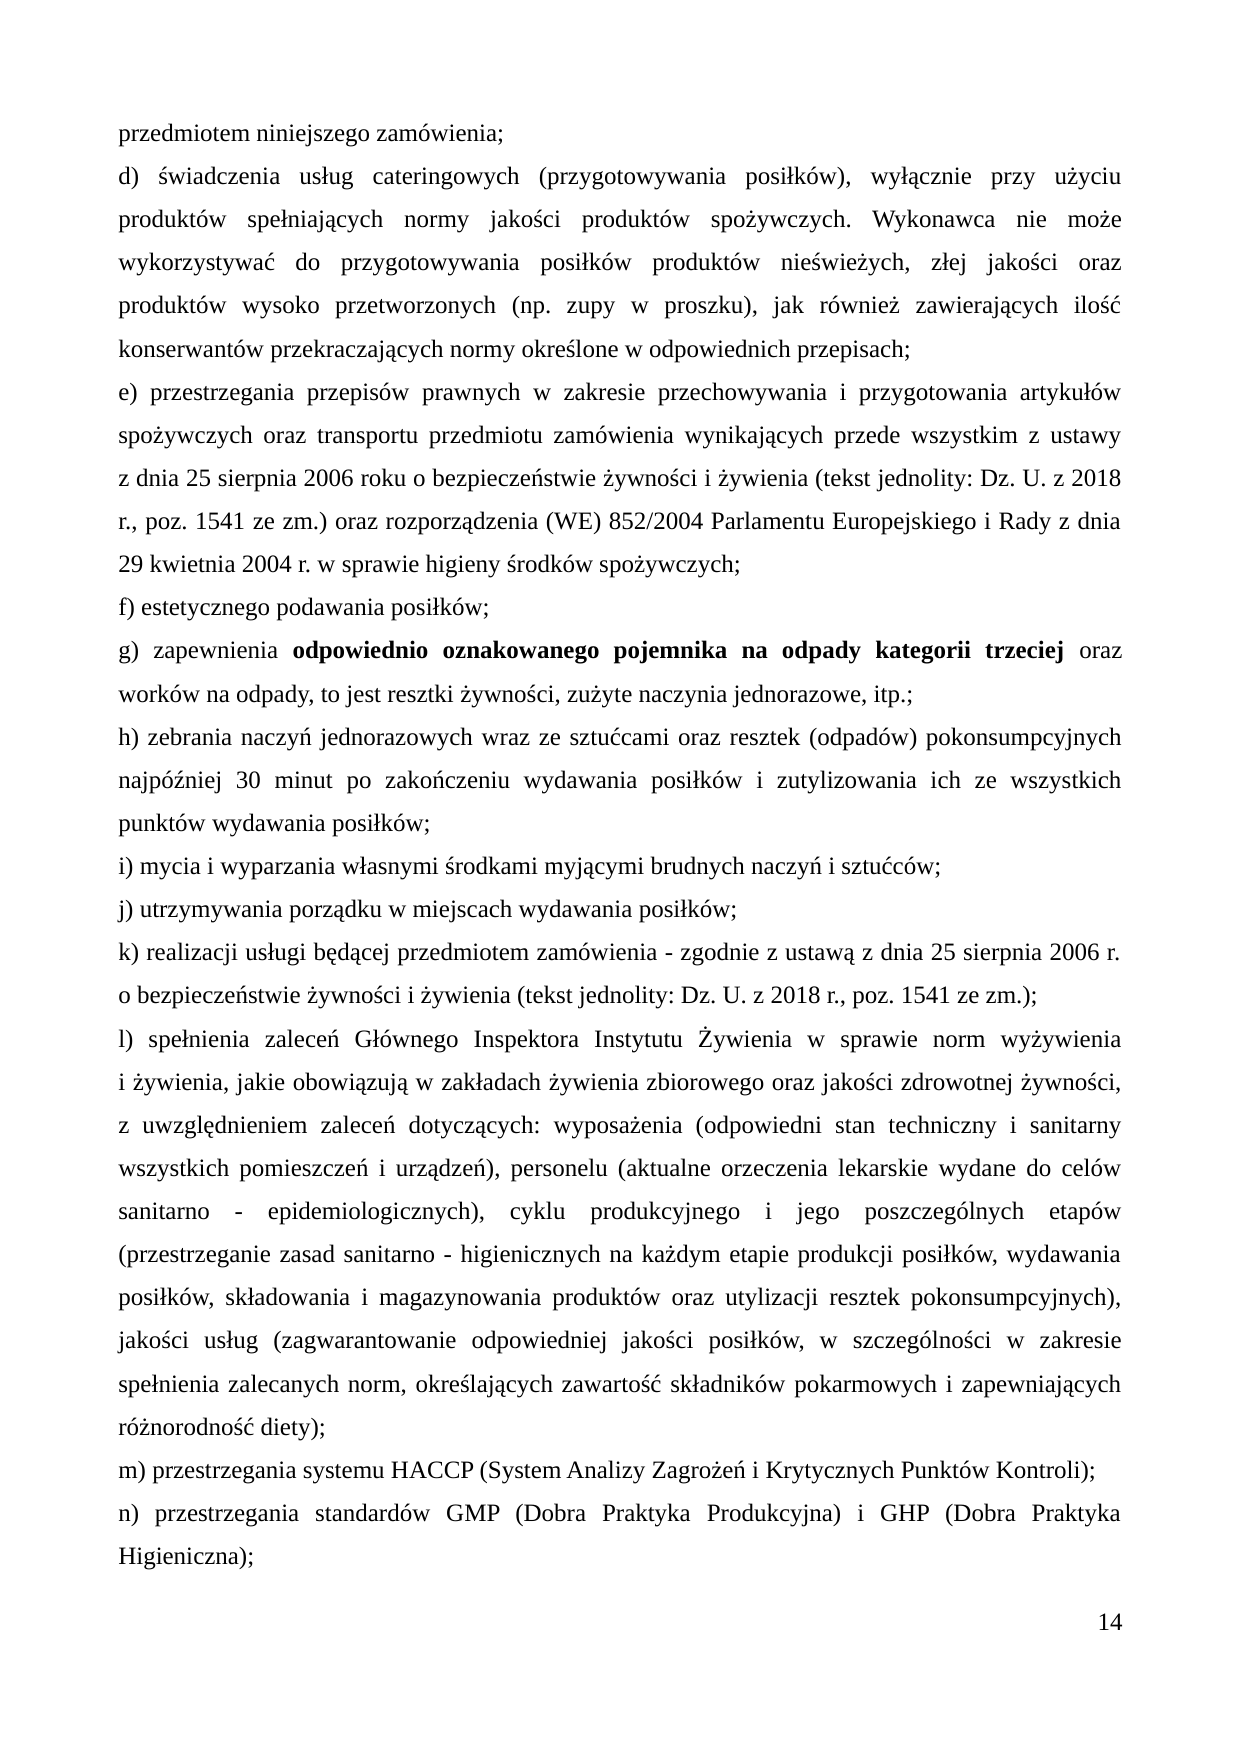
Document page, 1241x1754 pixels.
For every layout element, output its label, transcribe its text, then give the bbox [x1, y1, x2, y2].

text d) świadczenia usług cateringowych (przygotowywania posiłków), wyłącznie przy użyciu produktów spełniających normy jakości produktów spożywczych. Wykonawca nie może wykorzystywać do przygotowywania posiłków produktów nieświeżych, złej jakości oraz produktów wysoko przetworzonych (np. zupy w proszku), jak również zawierających ilość konserwantów przekraczających normy określone w odpowiednich przepisach; [118, 161, 1122, 362]
list k) realizacji usługi będącej przedmiotem zamówienia - zgodnie z ustawą z dnia 25 sierpnia 2006 r. o bezpieczeństwie żywności i żywienia (tekst jednolity: Dz. U. z 2018 r., poz. 1541 ze zm.); [118, 937, 1122, 1009]
text j) utrzymywania porządku w miejscach wydawania posiłków; [118, 894, 1122, 923]
list m) przestrzegania systemu HACCP (System Analizy Zagrożeń i Krytycznych Punktów Kontroli); [118, 1455, 1122, 1484]
text h) zebrania naczyń jednorazowych wraz ze sztućcami oraz resztek (odpadów) pokonsumpcyjnych najpóźniej 30 minut po zakończeniu wydawania posiłków i zutylizowania ich ze wszystkich punktów wydawania posiłków; [118, 722, 1122, 837]
text f) estetycznego podawania posiłków; [118, 592, 1122, 621]
text e) przestrzegania przepisów prawnych w zakresie przechowywania i przygotowania artykułów spożywczych oraz transportu przedmiotu zamówienia wynikających przede wszystkim z ustawy z dnia 25 sierpnia 2006 roku o bezpieczeństwie żywności i żywienia (tekst jednolity: Dz. U. z 2018 r., poz. 1541 ze zm.) oraz rozporządzenia (WE) 852/2004 Parlamentu Europejskiego i Rady z dnia 29 kwietnia 2004 r. w sprawie higieny środków spożywczych; [118, 377, 1122, 578]
list l) spełnienia zaleceń Głównego Inspektora Instytutu Żywienia w sprawie norm wyżywienia i żywienia, jakie obowiązują w zakładach żywienia zbiorowego oraz jakości zdrowotnej żywności, z uwzględnieniem zaleceń dotyczących: wyposażenia (odpowiedni stan techniczny i sanitarny wszystkich pomieszczeń i urządzeń), personelu (aktualne orzeczenia lekarskie wydane do celów sanitarno - epidemiologicznych), cyklu produkcyjnego i jego poszczególnych etapów (przestrzeganie zasad sanitarno - higienicznych na każdym etapie produkcji posiłków, wydawania posiłków, składowania i magazynowania produktów oraz utylizacji resztek pokonsumpcyjnych), jakości usług (zagwarantowanie odpowiedniej jakości posiłków, w szczególności w zakresie spełnienia zalecanych norm, określających zawartość składników pokarmowych i zapewniających różnorodność diety); [118, 1024, 1122, 1441]
list n) przestrzegania standardów GMP (Dobra Praktyka Produkcyjna) i GHP (Dobra Praktyka Higieniczna); [118, 1498, 1122, 1570]
text i) mycia i wyparzania własnymi środkami myjącymi brudnych naczyń i sztućców; [118, 851, 1122, 880]
text g) zapewnienia odpowiednio oznakowanego pojemnika na odpady kategorii trzeciej oraz worków na odpady, to jest resztki żywności, zużyte naczynia jednorazowe, itp.; [118, 636, 1122, 707]
text przedmiotem niniejszego zamówienia; [118, 118, 1122, 147]
